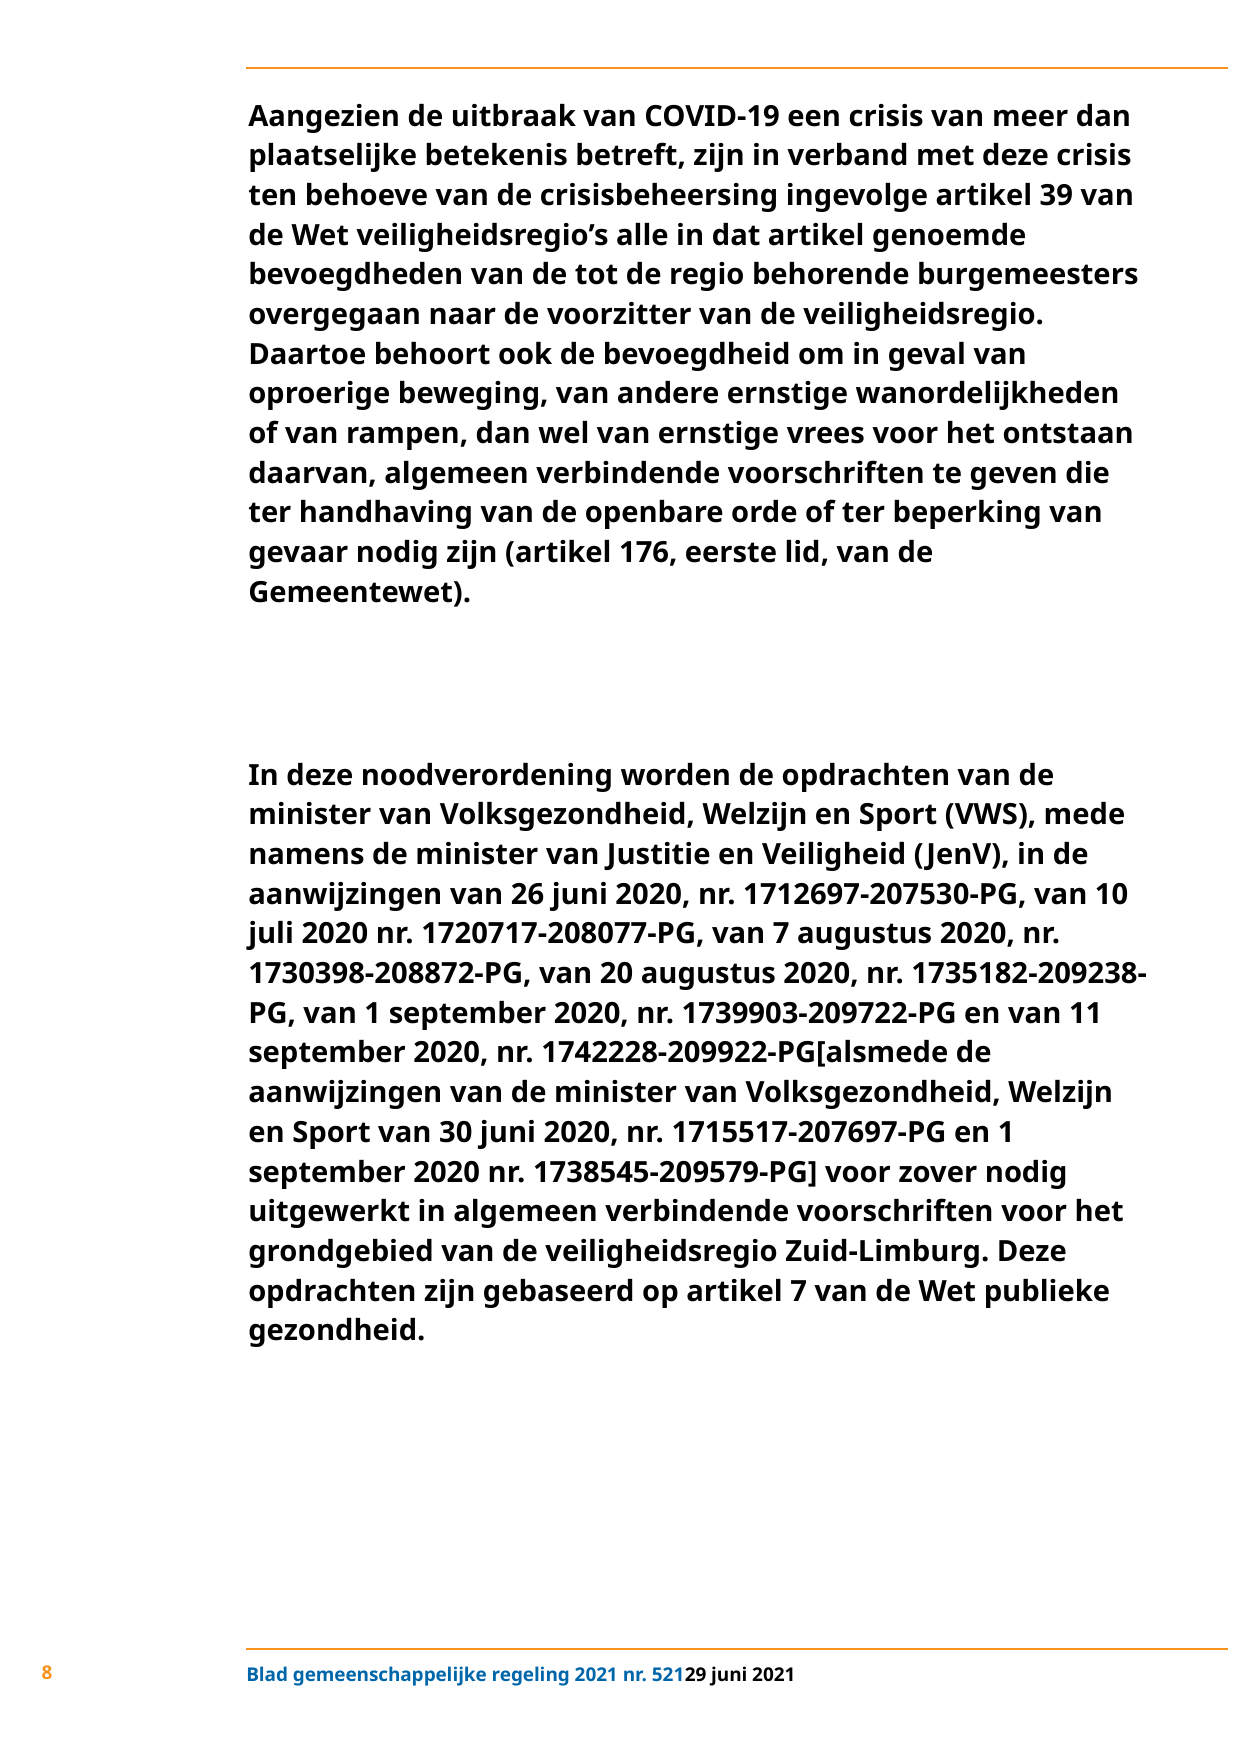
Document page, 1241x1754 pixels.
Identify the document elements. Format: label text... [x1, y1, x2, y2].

text In deze noodverordening worden de opdrachten van de minister van Volksgezondheid, Welzijn en Sport (VWS), mede namens de minister van Justitie en Veiligheid (JenV), in de aanwijzingen van 26 juni 2020, nr. 1712697-207530-PG, van 10 juli 2020 nr. 1720717-208077-PG, van 7 augustus 2020, nr. 1730398-208872-PG, van 20 augustus 2020, nr. 1735182-209238-PG, van 1 september 2020, nr. 1739903-209722-PG en van 11 september 2020, nr. 1742228-209922-PG[alsmede de aanwijzingen van de minister van Volksgezondheid, Welzijn en Sport van 30 juni 2020, nr. 1715517-207697-PG en 1 september 2020 nr. 1738545-209579-PG] voor zover nodig uitgewerkt in algemeen verbindende voorschriften voor het grondgebied van de veiligheidsregio Zuid-Limburg. Deze opdrachten zijn gebaseerd op artikel 7 van de Wet publieke gezondheid. [248, 754, 1152, 1349]
text Aangezien de uitbraak van COVID-19 een crisis van meer dan plaatselijke betekenis betreft, zijn in verband met deze crisis ten behoeve van de crisisbeheersing ingevolge artikel 39 van de Wet veiligheidsregio’s alle in dat artikel genoemde bevoegdheden van de tot de regio behorende burgemeesters overgegaan naar de voorzitter van de veiligheidsregio. Daartoe behoort ook de bevoegdheid om in geval van oproerige beweging, van andere ernstige wanordelijkheden of van rampen, dan wel van ernstige vrees voor het ontstaan daarvan, algemeen verbindende voorschriften te geven die ter handhaving van de openbare orde of ter beperking van gevaar nodig zijn (artikel 176, eerste lid, van de Gemeentewet). [248, 95, 1152, 611]
picture [41, 47, 231, 172]
